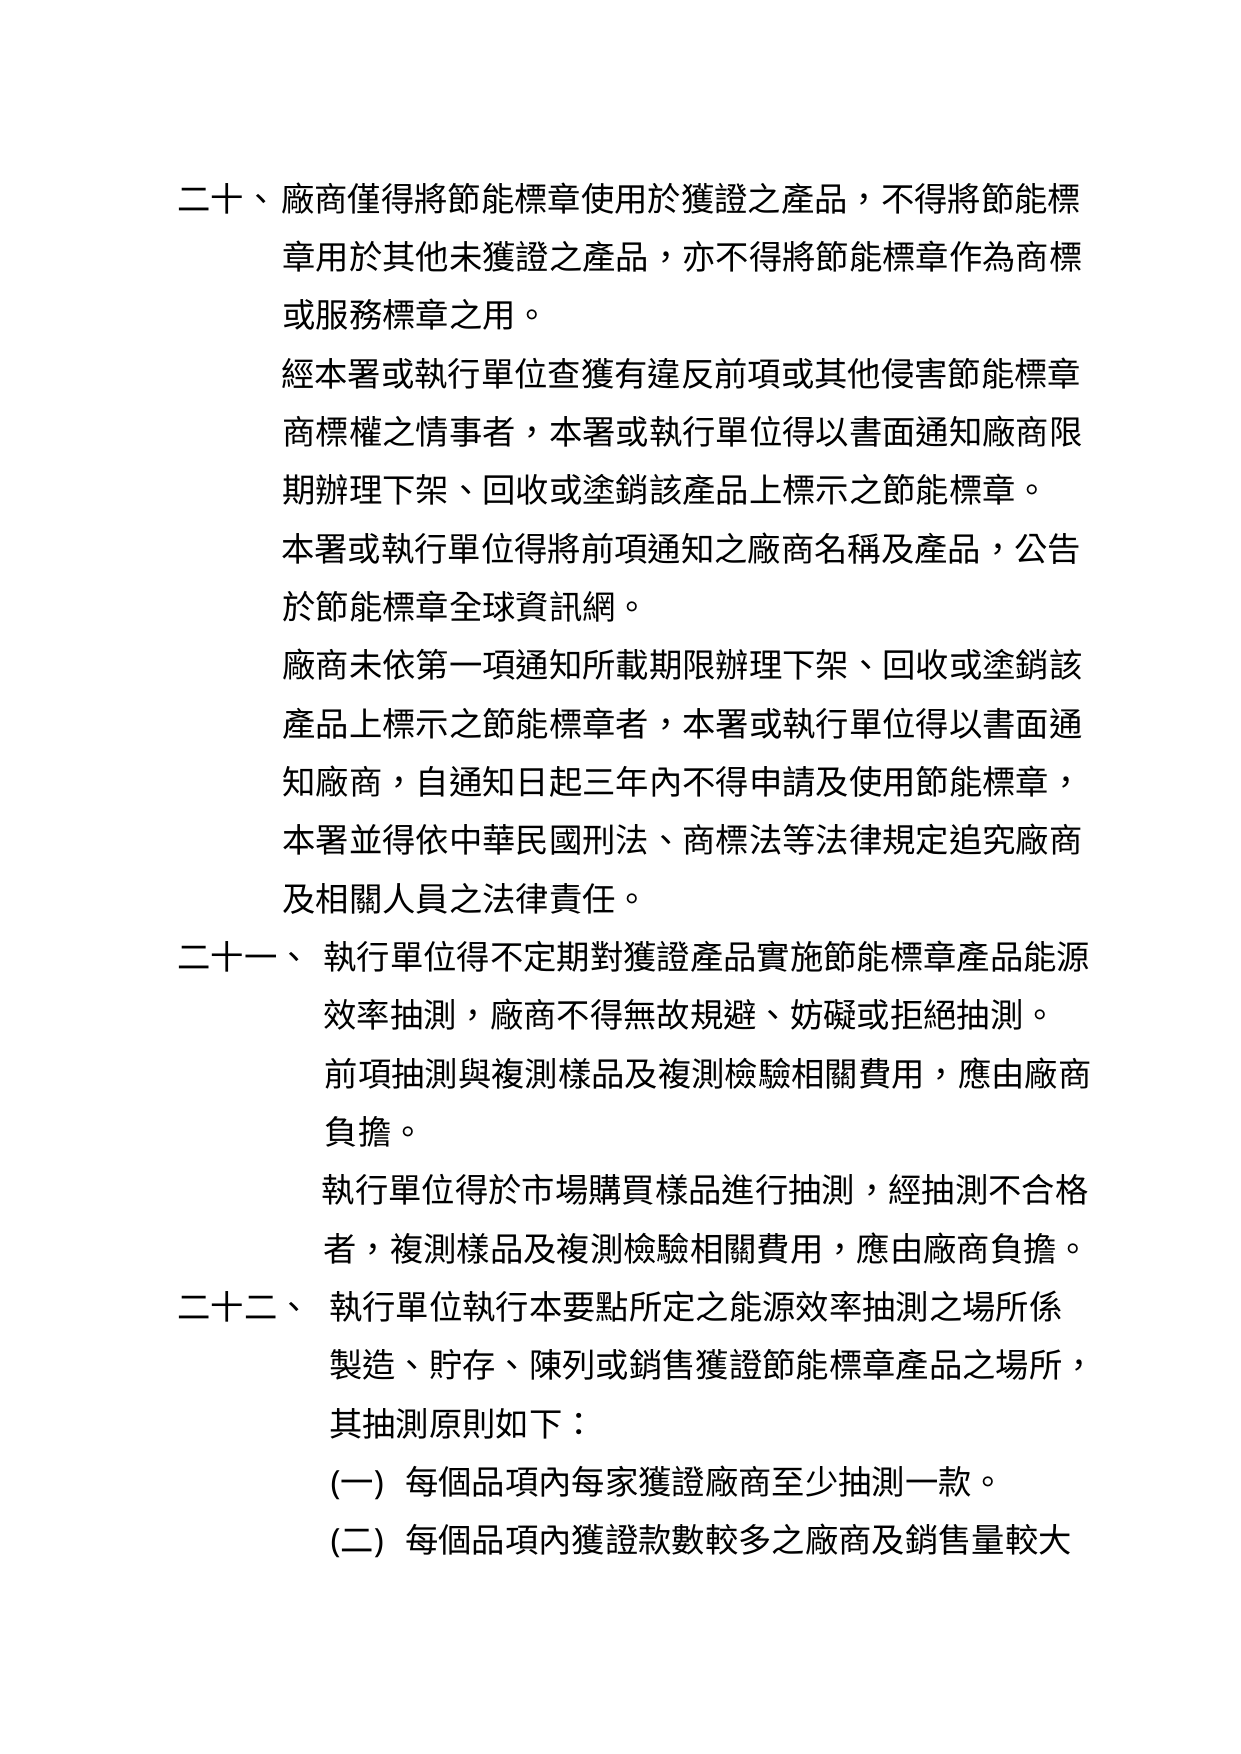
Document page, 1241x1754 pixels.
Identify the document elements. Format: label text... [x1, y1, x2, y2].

text 本署或執行單位得將前項通知之廠商名稱及產品，公告於節能標章全球資訊網。 [281, 514, 1092, 631]
text 廠商未依第一項通知所載期限辦理下架、回收或塗銷該產品上標示之節能標章者，本署或執行單位得以書面通知廠商，自通知日起三年內不得申請及使用節能標章，本署並得依中華民國刑法、商標法等法律規定追究廠商及相關人員之法律責任。 [282, 631, 1092, 923]
text 前項抽測與複測樣品及複測檢驗相關費用，應由廠商負擔。 [324, 1039, 1092, 1156]
text 經本署或執行單位查獲有違反前項或其他侵害節能標章商標權之情事者，本署或執行單位得以書面通知廠商限期辦理下架、回收或塗銷該產品上標示之節能標章。 [281, 339, 1092, 514]
list 執行單位執行本要點所定之能源效率抽測之場所係製造、貯存、陳列或銷售獲證節能標章產品之場所，其抽測原則如下： [177, 1273, 1092, 1448]
text 執行單位得於市場購買樣品進行抽測，經抽測不合格者，複測樣品及複測檢驗相關費用，應由廠商負擔。 [322, 1156, 1092, 1273]
list 每個品項內每家獲證廠商至少抽測一款。 [330, 1448, 1092, 1506]
list 每個品項內獲證款數較多之廠商及銷售量較大 [330, 1506, 1092, 1564]
list 廠商僅得將節能標章使用於獲證之產品，不得將節能標章用於其他未獲證之產品，亦不得將節能標章作為商標或服務標章之用。 [177, 164, 1092, 339]
list 執行單位得不定期對獲證產品實施節能標章產品能源效率抽測，廠商不得無故規避、妨礙或拒絕抽測。 [177, 923, 1092, 1039]
